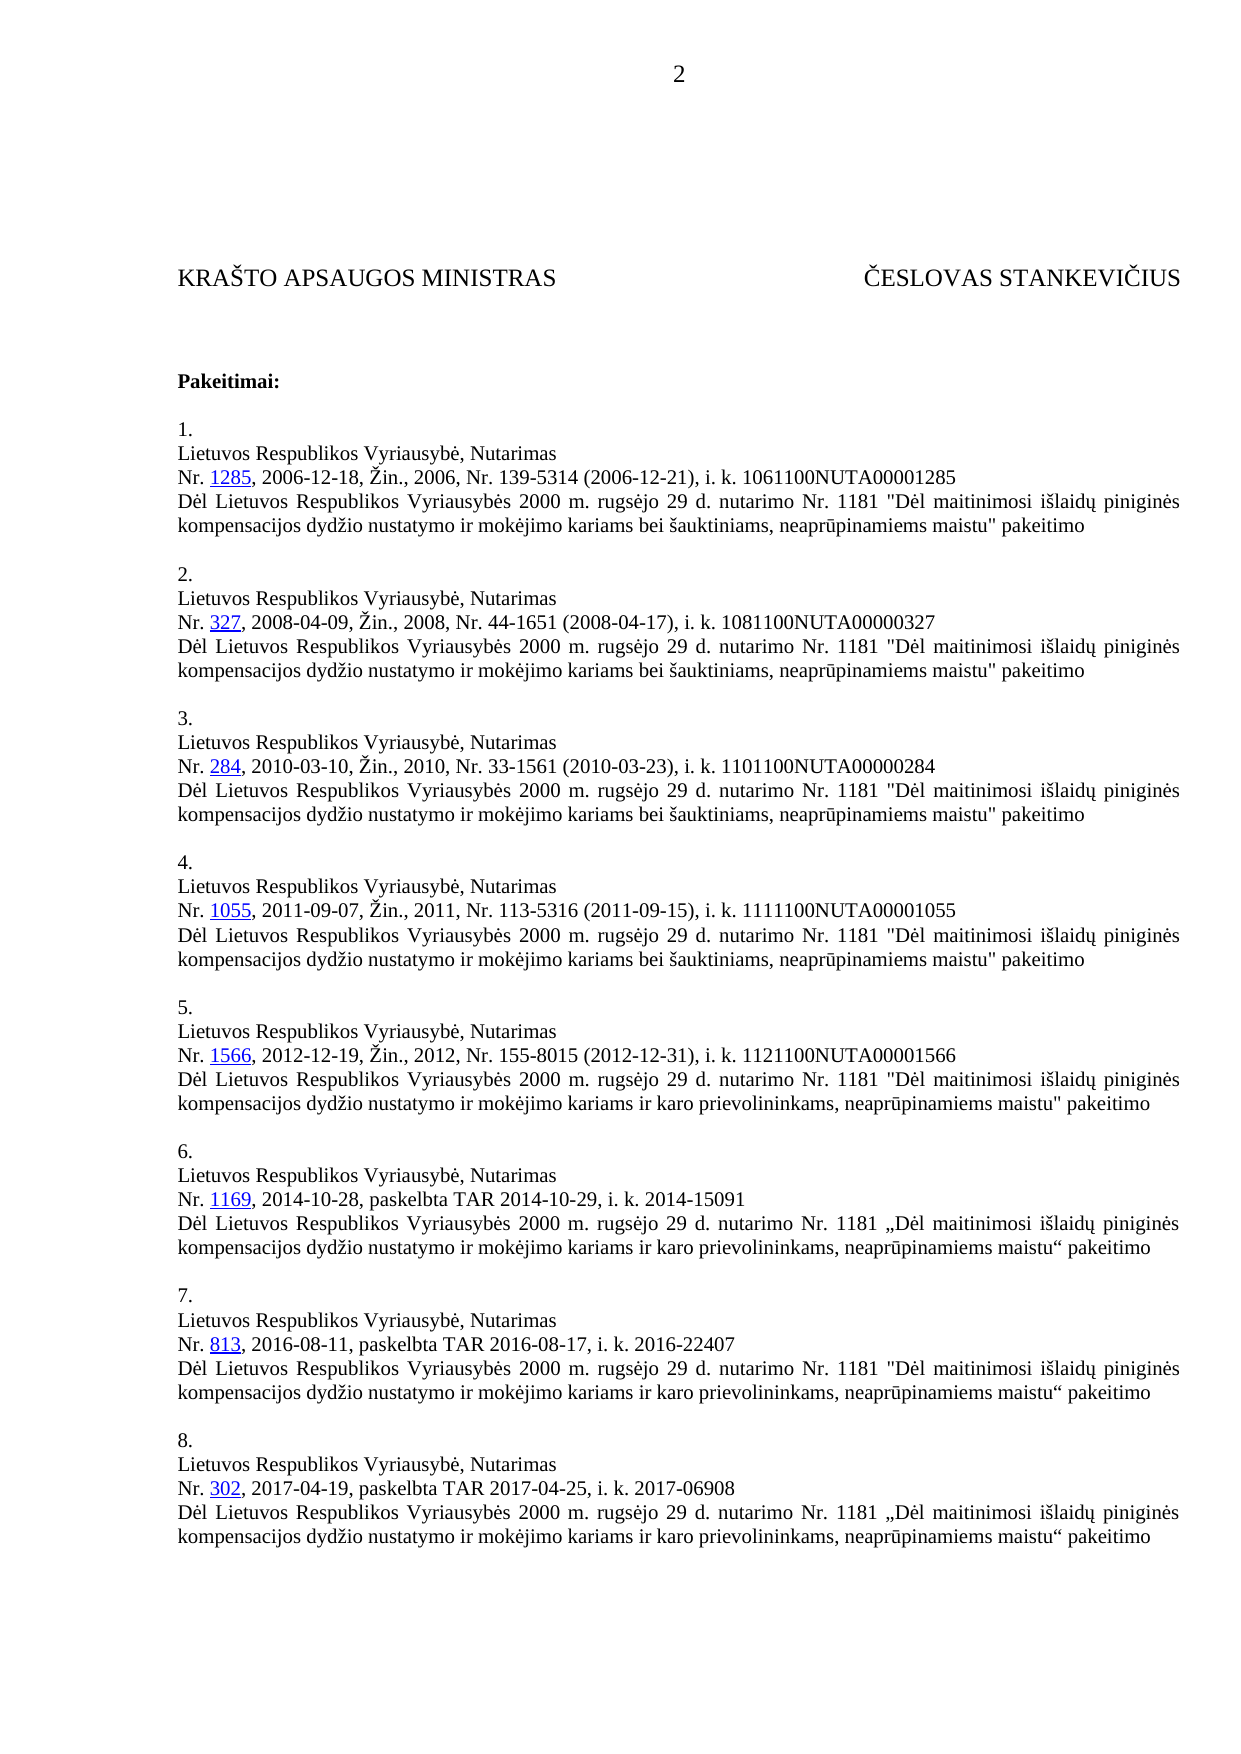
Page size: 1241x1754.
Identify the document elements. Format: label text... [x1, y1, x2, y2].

text Lietuvos Respublikos Vyriausybė, Nutarimas [177, 730, 1181, 754]
text 8. [177, 1428, 1181, 1452]
text Nr. 1169, 2014-10-28, paskelbta TAR 2014-10-29, i. k. 2014-15091 [177, 1187, 1181, 1211]
text Lietuvos Respublikos Vyriausybė, Nutarimas [177, 586, 1181, 610]
text 1. [177, 417, 1181, 441]
text Dėl Lietuvos Respublikos Vyriausybės 2000 m. rugsėjo 29 d. nutarimo Nr. 1181 "Dėl maitinimosi išlaidų piniginės kompensacijos dydžio nustatymo ir mokėjimo kariams ir karo prievolininkams, neaprūpinamiems maistu" pakeitimo [177, 1067, 1181, 1115]
text Dėl Lietuvos Respublikos Vyriausybės 2000 m. rugsėjo 29 d. nutarimo Nr. 1181 "Dėl maitinimosi išlaidų piniginės kompensacijos dydžio nustatymo ir mokėjimo kariams bei šauktiniams, neaprūpinamiems maistu" pakeitimo [177, 634, 1181, 682]
text 7. [177, 1283, 1181, 1307]
text Nr. 284, 2010-03-10, Žin., 2010, Nr. 33-1561 (2010-03-23), i. k. 1101100NUTA00000284 [177, 754, 1181, 778]
text 2. [177, 562, 1181, 586]
text Nr. 813, 2016-08-11, paskelbta TAR 2016-08-17, i. k. 2016-22407 [177, 1332, 1181, 1356]
text Pakeitimai: [177, 369, 1181, 393]
text Dėl Lietuvos Respublikos Vyriausybės 2000 m. rugsėjo 29 d. nutarimo Nr. 1181 "Dėl maitinimosi išlaidų piniginės kompensacijos dydžio nustatymo ir mokėjimo kariams bei šauktiniams, neaprūpinamiems maistu" pakeitimo [177, 778, 1181, 826]
text Lietuvos Respublikos Vyriausybė, Nutarimas [177, 441, 1181, 465]
text Lietuvos Respublikos Vyriausybė, Nutarimas [177, 874, 1181, 898]
text 3. [177, 706, 1181, 730]
text Dėl Lietuvos Respublikos Vyriausybės 2000 m. rugsėjo 29 d. nutarimo Nr. 1181 "Dėl maitinimosi išlaidų piniginės kompensacijos dydžio nustatymo ir mokėjimo kariams ir karo prievolininkams, neaprūpinamiems maistu“ pakeitimo [177, 1356, 1181, 1404]
text Lietuvos Respublikos Vyriausybė, Nutarimas [177, 1452, 1181, 1476]
text Nr. 327, 2008-04-09, Žin., 2008, Nr. 44-1651 (2008-04-17), i. k. 1081100NUTA00000327 [177, 610, 1181, 634]
text Nr. 302, 2017-04-19, paskelbta TAR 2017-04-25, i. k. 2017-06908 [177, 1476, 1181, 1500]
text Dėl Lietuvos Respublikos Vyriausybės 2000 m. rugsėjo 29 d. nutarimo Nr. 1181 „Dėl maitinimosi išlaidų piniginės kompensacijos dydžio nustatymo ir mokėjimo kariams ir karo prievolininkams, neaprūpinamiems maistu“ pakeitimo [177, 1500, 1181, 1548]
text Nr. 1285, 2006-12-18, Žin., 2006, Nr. 139-5314 (2006-12-21), i. k. 1061100NUTA00001285 [177, 465, 1181, 489]
text Dėl Lietuvos Respublikos Vyriausybės 2000 m. rugsėjo 29 d. nutarimo Nr. 1181 „Dėl maitinimosi išlaidų piniginės kompensacijos dydžio nustatymo ir mokėjimo kariams ir karo prievolininkams, neaprūpinamiems maistu“ pakeitimo [177, 1211, 1181, 1259]
text Lietuvos Respublikos Vyriausybė, Nutarimas [177, 1163, 1181, 1187]
text 4. [177, 850, 1181, 874]
text Dėl Lietuvos Respublikos Vyriausybės 2000 m. rugsėjo 29 d. nutarimo Nr. 1181 "Dėl maitinimosi išlaidų piniginės kompensacijos dydžio nustatymo ir mokėjimo kariams bei šauktiniams, neaprūpinamiems maistu" pakeitimo [177, 922, 1181, 971]
text 5. [177, 995, 1181, 1019]
text Nr. 1055, 2011-09-07, Žin., 2011, Nr. 113-5316 (2011-09-15), i. k. 1111100NUTA00001055 [177, 898, 1181, 922]
text KRAŠTO APSAUGOS MINISTRAS ČESLOVAS STANKEVIČIUS [177, 263, 1181, 292]
text Nr. 1566, 2012-12-19, Žin., 2012, Nr. 155-8015 (2012-12-31), i. k. 1121100NUTA00001566 [177, 1043, 1181, 1067]
text Lietuvos Respublikos Vyriausybė, Nutarimas [177, 1307, 1181, 1332]
text Dėl Lietuvos Respublikos Vyriausybės 2000 m. rugsėjo 29 d. nutarimo Nr. 1181 "Dėl maitinimosi išlaidų piniginės kompensacijos dydžio nustatymo ir mokėjimo kariams bei šauktiniams, neaprūpinamiems maistu" pakeitimo [177, 489, 1181, 537]
text 6. [177, 1139, 1181, 1163]
text Lietuvos Respublikos Vyriausybė, Nutarimas [177, 1019, 1181, 1043]
